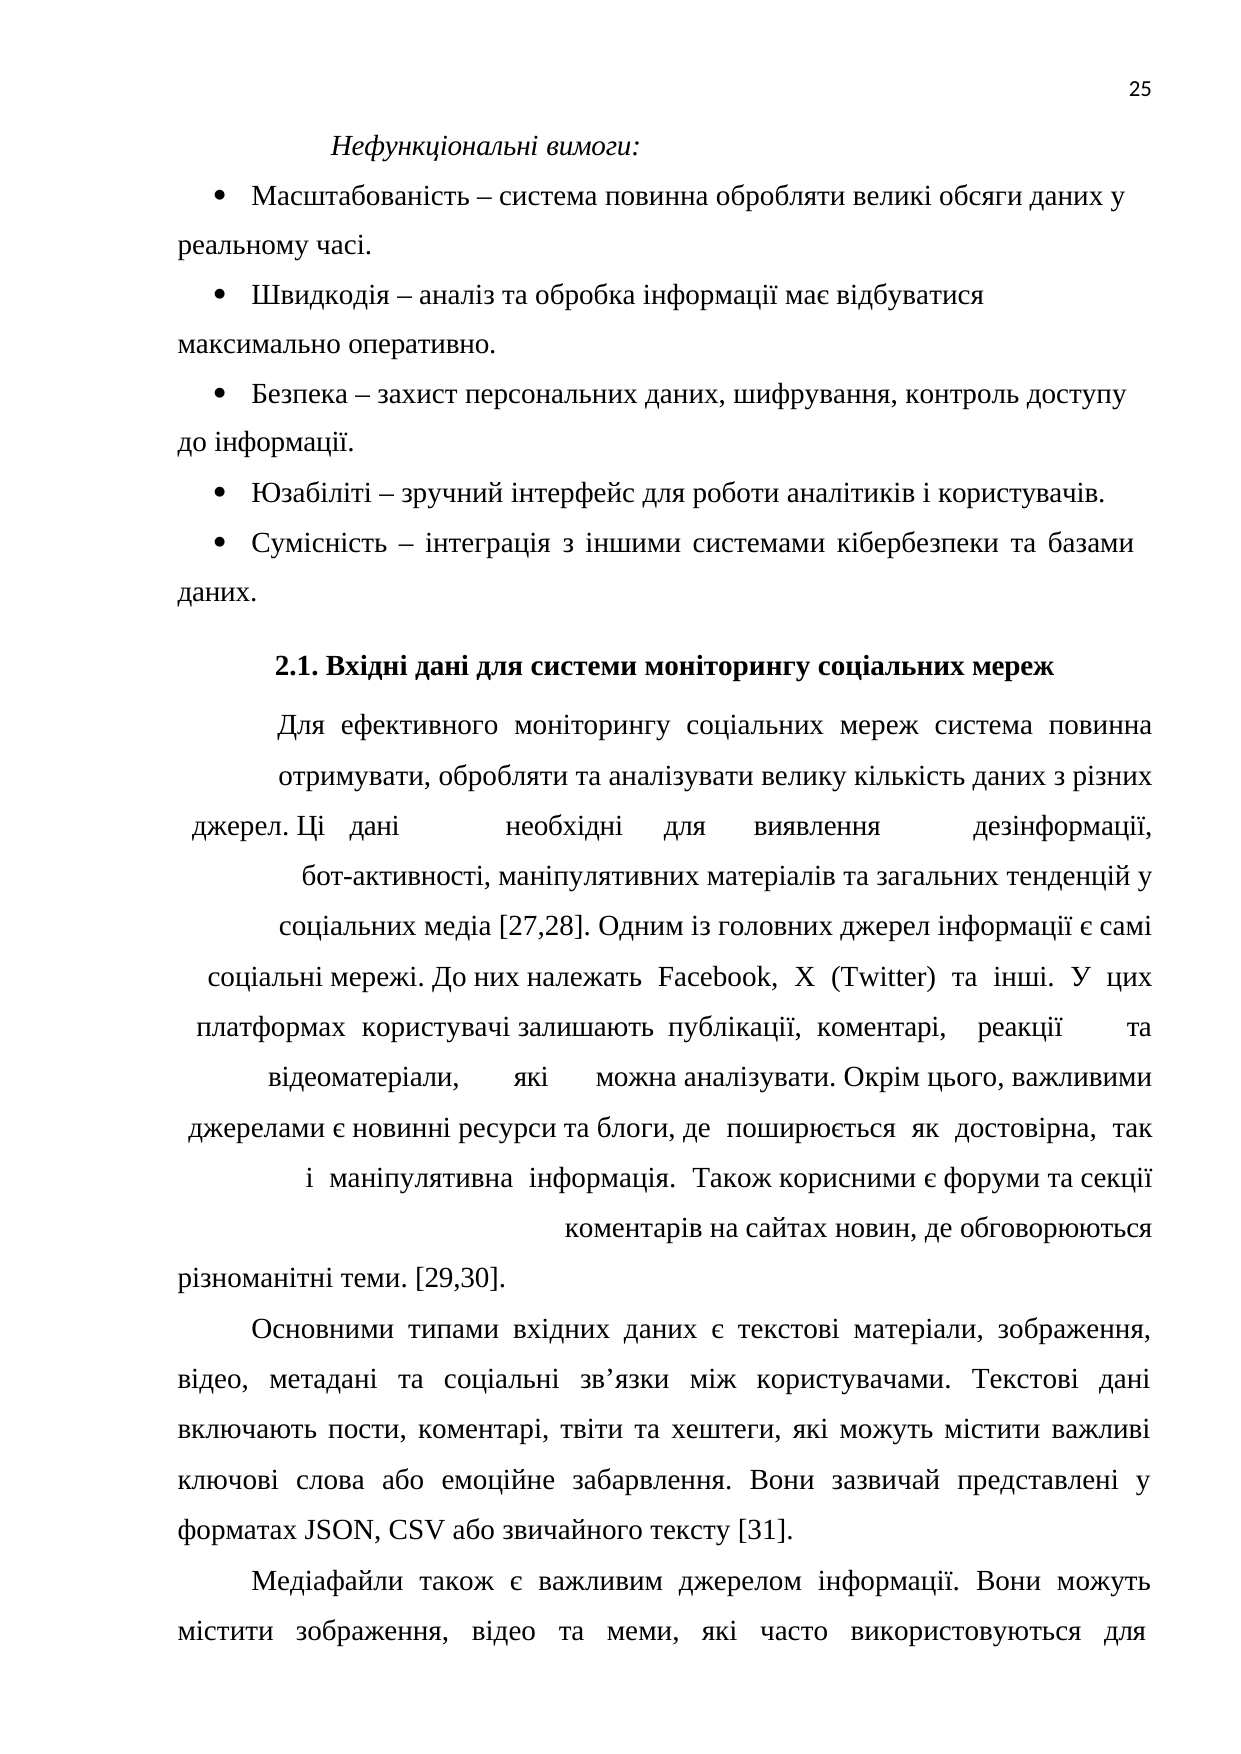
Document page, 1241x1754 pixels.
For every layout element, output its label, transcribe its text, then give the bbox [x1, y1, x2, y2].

text різноманітні теми. [29,30]. [177, 1261, 1166, 1294]
subtitle Вхідні дані для системи моніторингу соціальних мереж [274, 648, 1166, 682]
text Нефункціональні вимоги: [257, 128, 1166, 161]
text Медіафайли також є важливим джерелом інформації. Вони можуть містити зображення, відео та меми, які часто використовуються для [177, 1563, 1151, 1647]
list Безпека – захист персональних даних, шифрування, контроль доступу до інформації. [177, 376, 1151, 458]
list Юзабіліті – зручний інтерфейс для роботи аналітиків і користувачів. [214, 475, 1166, 508]
list Сумісність – інтеграція з іншими системами кібербезпеки та базами даних. [177, 525, 1151, 607]
list Швидкодія – аналіз та обробка інформації має відбуватися максимально оперативно. [177, 277, 1151, 359]
text Для ефективного моніторингу соціальних мереж система повинна отримувати, обробляти та аналізувати велику кількість даних з різних джерел. Ці дані необхідні для виявлення дезінформації, бот-активності, маніпулятивних матеріалів та загальних тенденцій у соціальних медіа [27,28]. Одним із головних джерел інформації є самі соціальні мережі. До них належать Facebook, X (Twitter) та інші. У цих платформах користувачі залишають публікації, коментарі, реакції та відеоматеріали, які можна аналізувати. Окрім цього, важливими джерелами є новинні ресурси та блоги, де поширюється як достовірна, так і маніпулятивна інформація. Також корисними є форуми та секції коментарів на сайтах новин, де обговорюються [177, 707, 1152, 1244]
list Масштабованість – система повинна обробляти великі обсяги даних у реальному часі. [177, 178, 1151, 260]
text Основними типами вхідних даних є текстові матеріали, зображення, відео, метадані та соціальні зв’язки між користувачами. Текстові дані включають пости, коментарі, твіти та хештеги, які можуть містити важливі ключові слова або емоційне забарвлення. Вони зазвичай представлені у форматах JSON, CSV або звичайного тексту [31]. [177, 1311, 1152, 1546]
